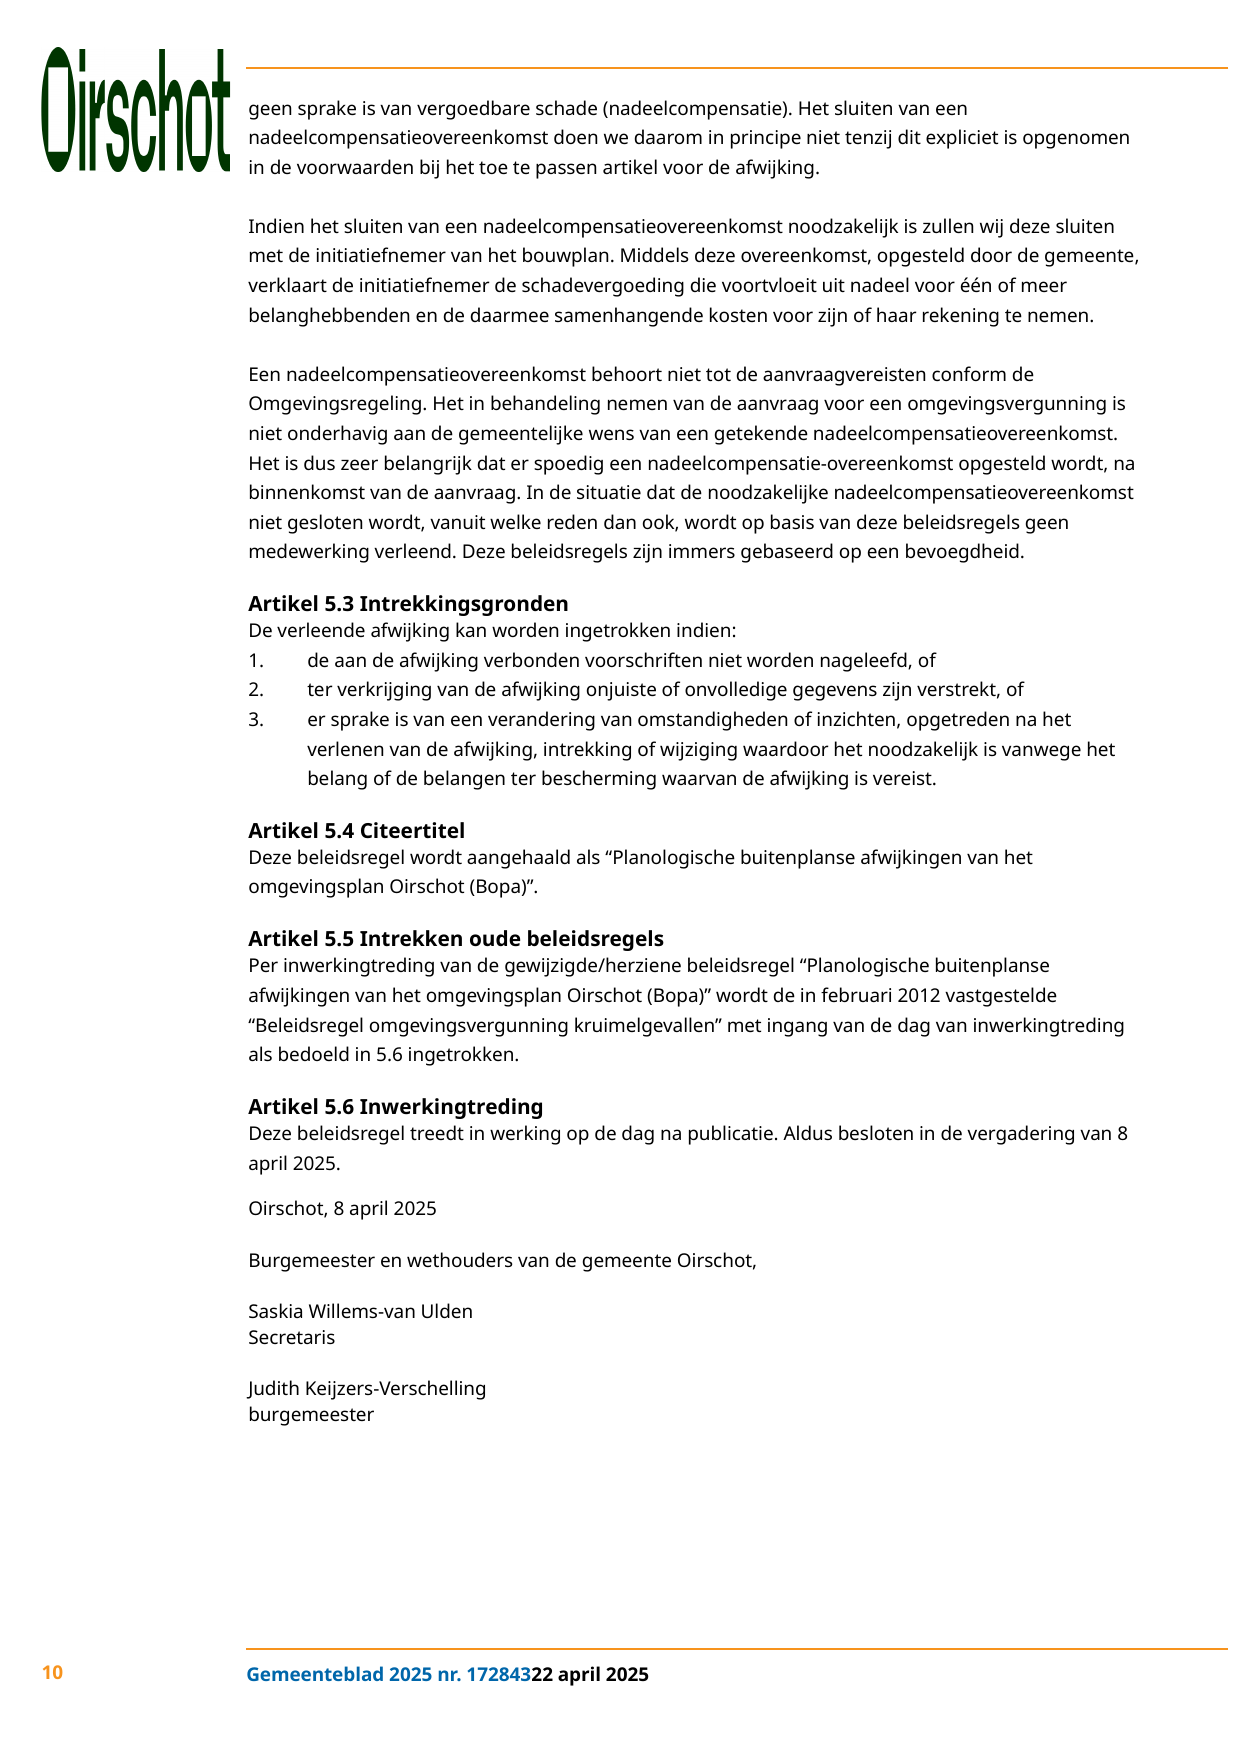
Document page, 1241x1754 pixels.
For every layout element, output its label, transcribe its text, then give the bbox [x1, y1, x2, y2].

text Saskia Willems-van Ulden [248, 1298, 1152, 1324]
text Artikel 5.4 Citeertitel [248, 816, 1152, 844]
picture [41, 47, 231, 172]
text Deze beleidsregel treedt in werking op de dag na publicatie. Aldus besloten in de vergadering van 8 april 2025. [248, 1120, 1152, 1176]
text Per inwerkingtreding van de gewijzigde/herziene beleidsregel “Planologische buitenplanse afwijkingen van het omgevingsplan Oirschot (Bopa)” wordt de in februari 2012 vastgestelde “Beleidsregel omgevingsvergunning kruimelgevallen” met ingang van de dag van inwerkingtreding als bedoeld in 5.6 ingetrokken. [248, 953, 1152, 1067]
text Indien het sluiten van een nadeelcompensatieovereenkomst noodzakelijk is zullen wij deze sluiten met de initiatiefnemer van het bouwplan. Middels deze overeenkomst, opgesteld door de gemeente, verklaart de initiatiefnemer de schadevergoeding die voortvloeit uit nadeel voor één of meer belanghebbenden en de daarmee samenhangende kosten voor zijn of haar rekening te nemen. [248, 213, 1152, 328]
text Deze beleidsregel wordt aangehaald als “Planologische buitenplanse afwijkingen van het omgevingsplan Oirschot (Bopa)”. [248, 844, 1152, 899]
list ter verkrijging van de afwijking onjuiste of onvolledige gegevens zijn verstrekt, of [248, 677, 1152, 702]
text Judith Keijzers-Verschelling [248, 1376, 1152, 1401]
text Artikel 5.3 Intrekkingsgronden [248, 589, 1152, 617]
text burgemeester [248, 1401, 1152, 1427]
text De verleende afwijking kan worden ingetrokken indien: [248, 617, 1152, 643]
text Burgemeester en wethouders van de gemeente Oirschot, [248, 1247, 1152, 1273]
text Een nadeelcompensatieovereenkomst behoort niet tot de aanvraagvereisten conform de Omgevingsregeling. Het in behandeling nemen van de aanvraag voor een omgevingsvergunning is niet onderhavig aan de gemeentelijke wens van een getekende nadeelcompensatieovereenkomst. Het is dus zeer belangrijk dat er spoedig een nadeelcompensatie-overeenkomst opgesteld wordt, na binnenkomst van de aanvraag. In de situatie dat de noodzakelijke nadeelcompensatieovereenkomst niet gesloten wordt, vanuit welke reden dan ook, wordt op basis van deze beleidsregels geen medewerking verleend. Deze beleidsregels zijn immers gebaseerd op een bevoegdheid. [248, 361, 1152, 564]
text Oirschot, 8 april 2025 [248, 1195, 1152, 1221]
text geen sprake is van vergoedbare schade (nadeelcompensatie). Het sluiten van een nadeelcompensatieovereenkomst doen we daarom in principe niet tenzij dit expliciet is opgenomen in de voorwaarden bij het toe te passen artikel voor de afwijking. [248, 95, 1152, 180]
text Secretaris [248, 1324, 1152, 1350]
text Artikel 5.6 Inwerkingtreding [248, 1092, 1152, 1120]
list er sprake is van een verandering van omstandigheden of inzichten, opgetreden na het verlenen van de afwijking, intrekking of wijziging waardoor het noodzakelijk is vanwege het belang of de belangen ter bescherming waarvan de afwijking is vereist. [248, 706, 1152, 791]
list de aan de afwijking verbonden voorschriften niet worden nageleefd, of [248, 647, 1152, 673]
text Artikel 5.5 Intrekken oude beleidsregels [248, 924, 1152, 953]
